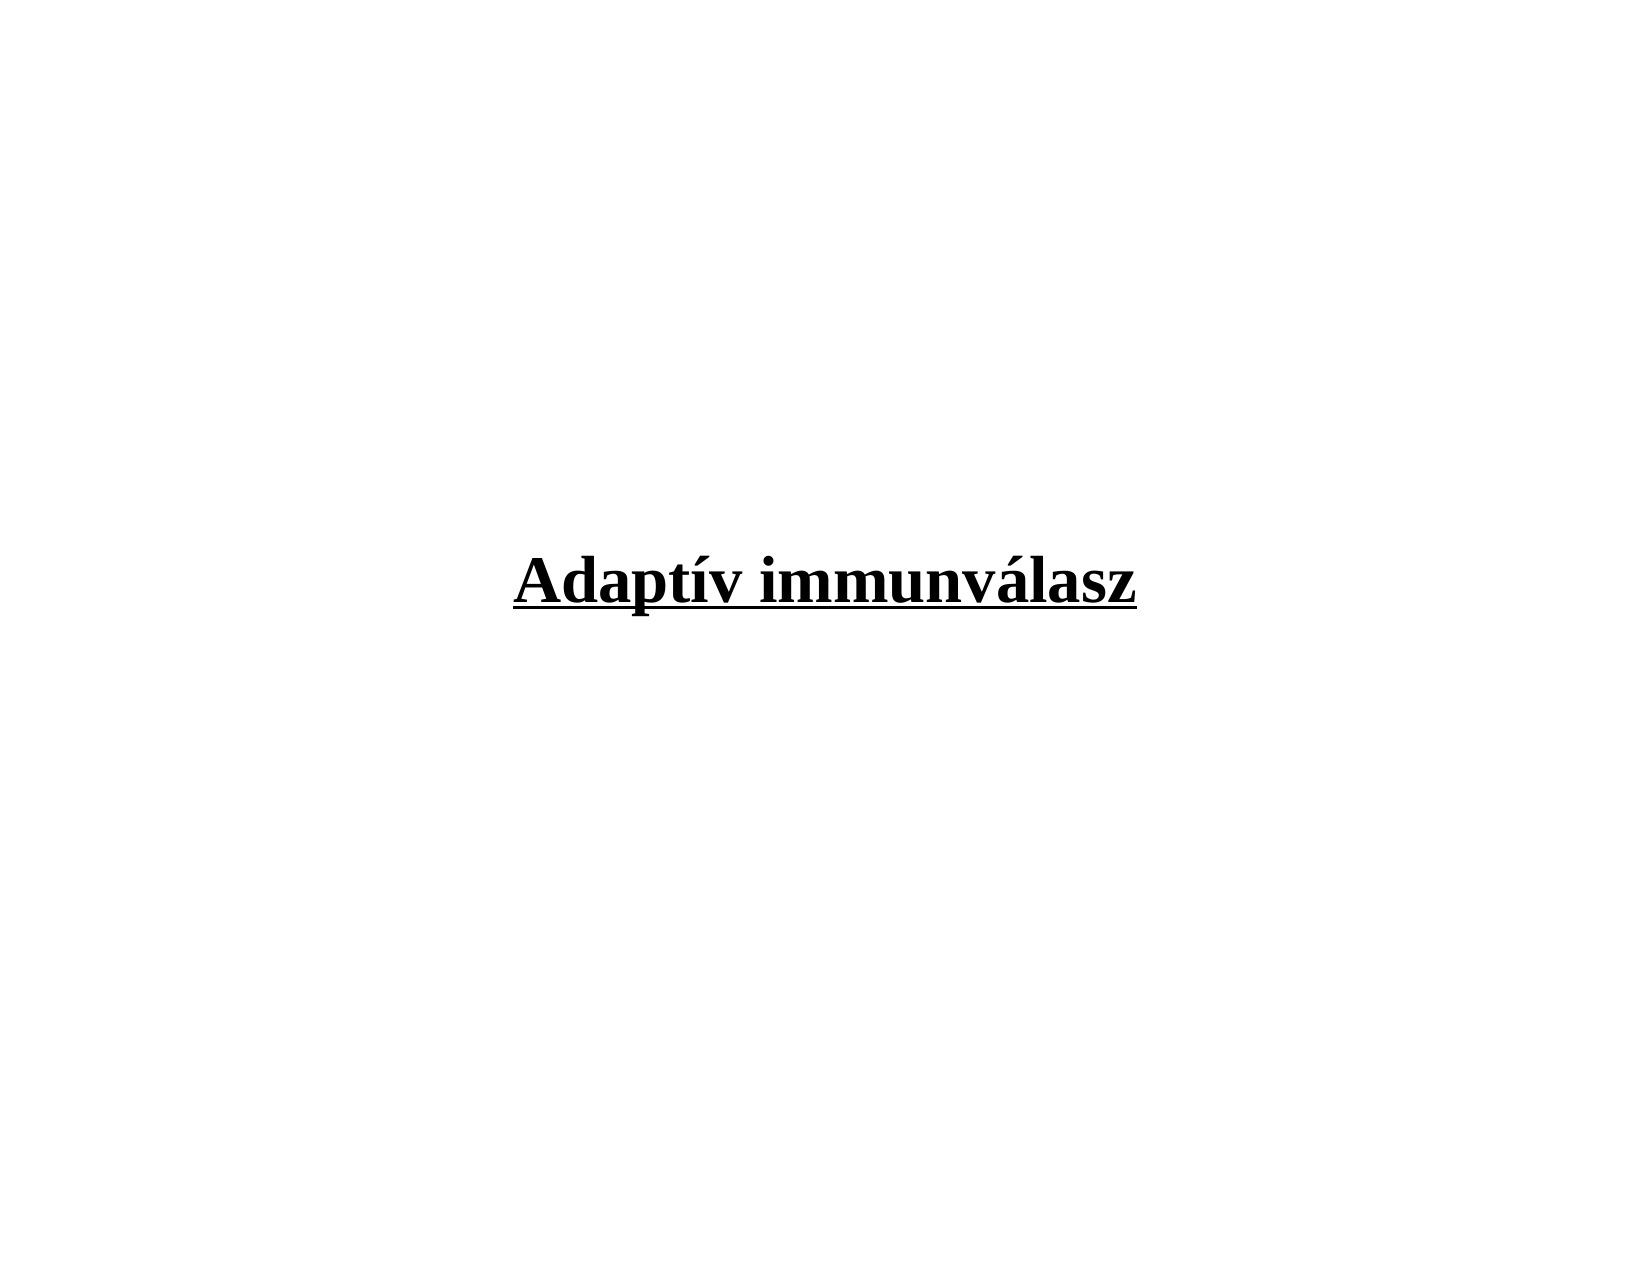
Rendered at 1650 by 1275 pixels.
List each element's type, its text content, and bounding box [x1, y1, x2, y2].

text Adaptív immunválasz [118, 540, 1532, 616]
